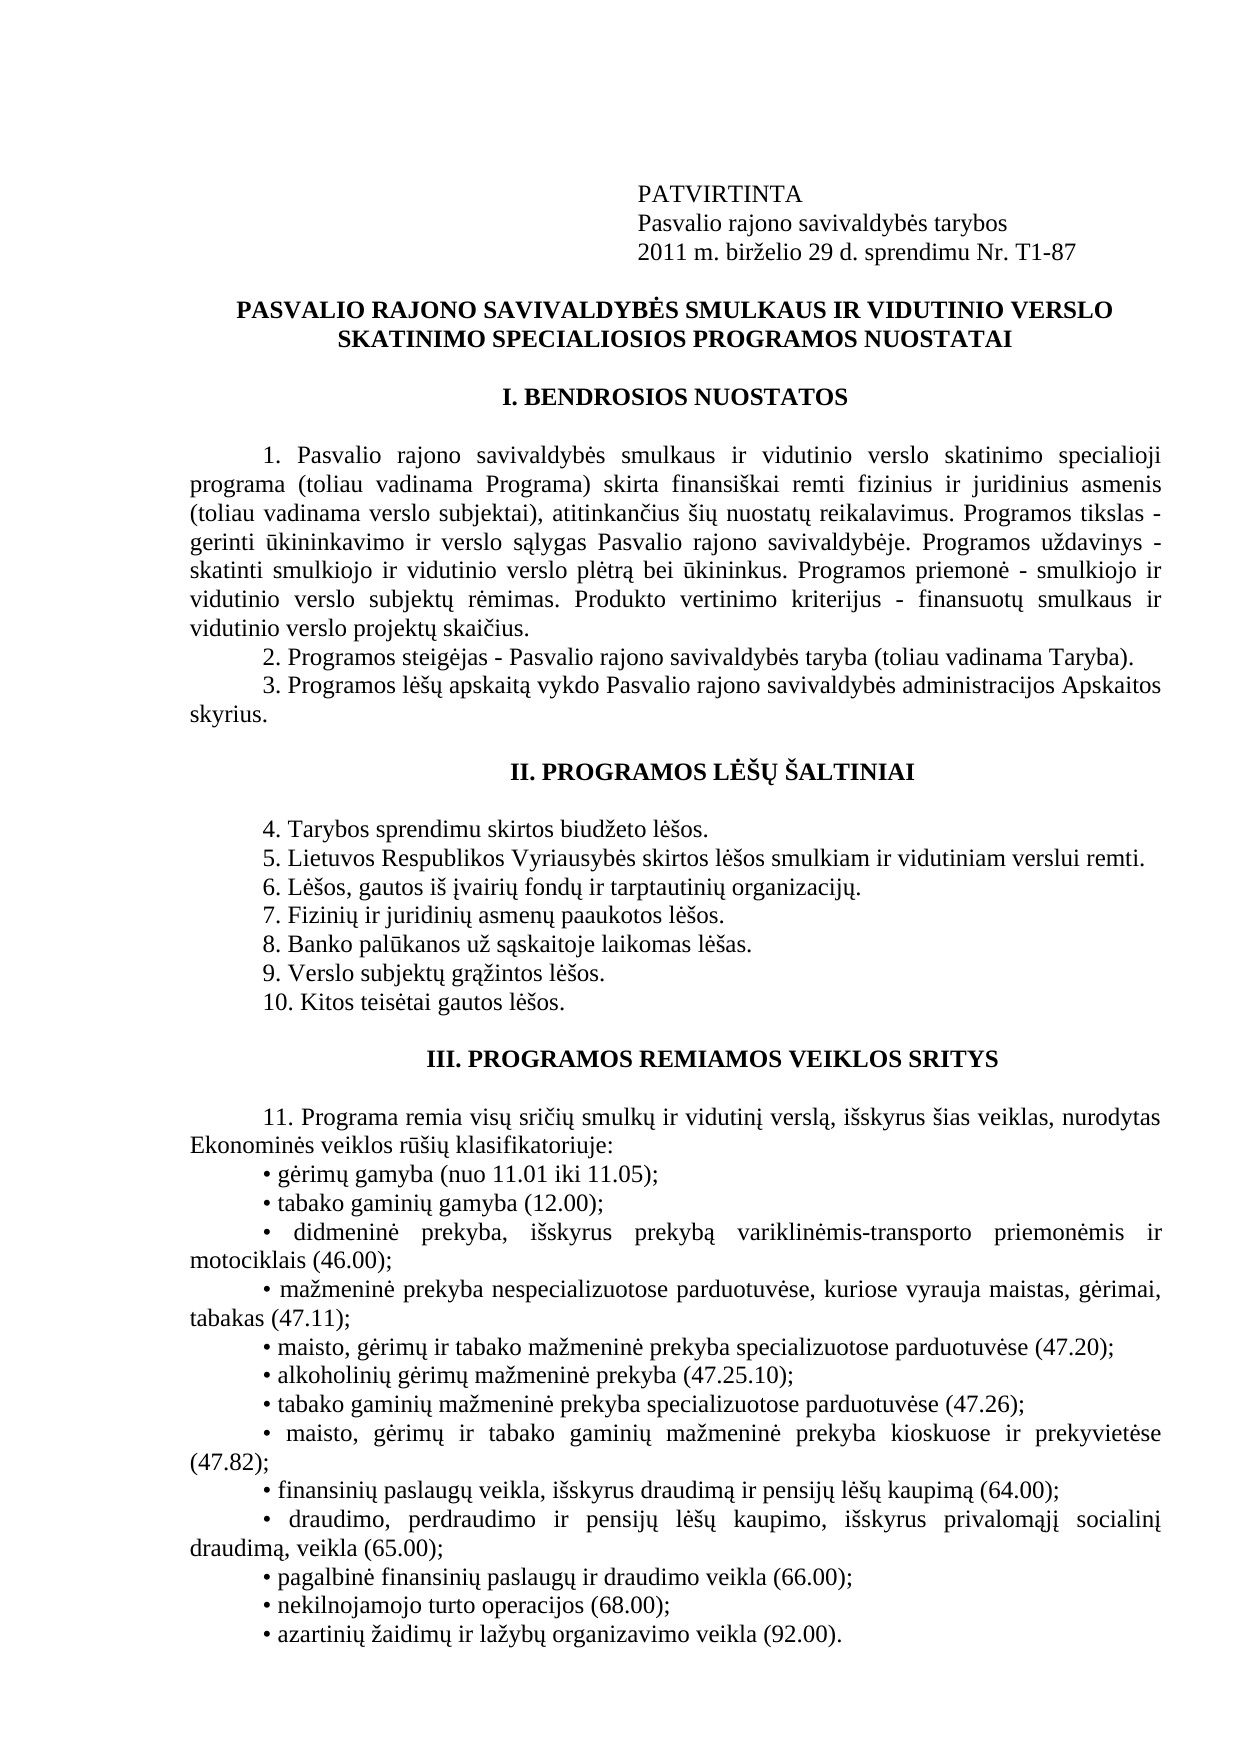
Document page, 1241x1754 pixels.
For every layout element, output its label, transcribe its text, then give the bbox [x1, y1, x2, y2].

text • mažmeninė prekyba nespecializuotose parduotuvėse, kuriose vyrauja maistas, gėrimai, tabakas (47.11); [189, 1274, 1162, 1332]
text PASVALIO RAJONO SAVIVALDYBĖS SMULKAUS IR VIDUTINIO VERSLO SKATINIMO SPECIALIOSIOS PROGRAMOS NUOSTATAI [187, 295, 1162, 353]
text • tabako gaminių gamyba (12.00); [189, 1188, 1162, 1217]
text 2. Programos steigėjas - Pasvalio rajono savivaldybės taryba (toliau vadinama Taryba). [189, 642, 1162, 670]
text III. PROGRAMOS REMIAMOS VEIKLOS SRITYS [189, 1044, 1162, 1073]
text • azartinių žaidimų ir lažybų organizavimo veikla (92.00). [189, 1619, 1162, 1648]
text • alkoholinių gėrimų mažmeninė prekyba (47.25.10); [189, 1360, 1162, 1389]
text 11. Programa remia visų sričių smulkų ir vidutinį verslą, išskyrus šias veiklas, nurodytas Ekonominės veiklos rūšių klasifikatoriuje: [189, 1102, 1162, 1159]
text 7. Fizinių ir juridinių asmenų paaukotos lėšos. [189, 900, 1162, 929]
text 9. Verslo subjektų grąžintos lėšos. [189, 958, 1162, 987]
text • nekilnojamojo turto operacijos (68.00); [189, 1590, 1162, 1619]
text Pasvalio rajono savivaldybės tarybos [637, 208, 1104, 237]
text • tabako gaminių mažmeninė prekyba specializuotose parduotuvėse (47.26); [189, 1389, 1162, 1418]
text 6. Lėšos, gautos iš įvairių fondų ir tarptautinių organizacijų. [189, 872, 1162, 900]
text PATVIRTINTA [637, 179, 1162, 208]
text 8. Banko palūkanos už sąskaitoje laikomas lėšas. [189, 929, 1162, 958]
text • pagalbinė finansinių paslaugų ir draudimo veikla (66.00); [189, 1562, 1162, 1590]
text • didmeninė prekyba, išskyrus prekybą variklinėmis-transporto priemonėmis ir motociklais (46.00); [189, 1217, 1162, 1274]
text • finansinių paslaugų veikla, išskyrus draudimą ir pensijų lėšų kaupimą (64.00); [189, 1475, 1162, 1504]
text 3. Programos lėšų apskaitą vykdo Pasvalio rajono savivaldybės administracijos Apskaitos skyrius. [189, 670, 1162, 728]
text II. PROGRAMOS LĖŠŲ ŠALTINIAI [189, 757, 1162, 785]
text • draudimo, perdraudimo ir pensijų lėšų kaupimo, išskyrus privalomąjį socialinį draudimą, veikla (65.00); [189, 1504, 1162, 1562]
text 10. Kitos teisėtai gautos lėšos. [189, 987, 1162, 1015]
text • gėrimų gamyba (nuo 11.01 iki 11.05); [189, 1159, 1162, 1188]
text • maisto, gėrimų ir tabako gaminių mažmeninė prekyba kioskuose ir prekyvietėse (47.82); [189, 1418, 1162, 1475]
text 1. Pasvalio rajono savivaldybės smulkaus ir vidutinio verslo skatinimo specialioji programa (toliau vadinama Programa) skirta finansiškai remti fizinius ir juridinius asmenis (toliau vadinama verslo subjektai), atitinkančius šių nuostatų reikalavimus. Programos tikslas - gerinti ūkininkavimo ir verslo sąlygas Pasvalio rajono savivaldybėje. Programos uždavinys - skatinti smulkiojo ir vidutinio verslo plėtrą bei ūkininkus. Programos priemonė - smulkiojo ir vidutinio verslo subjektų rėmimas. Produkto vertinimo kriterijus - finansuotų smulkaus ir vidutinio verslo projektų skaičius. [189, 440, 1162, 642]
text I. BENDROSIOS NUOSTATOS [187, 382, 1162, 411]
text 5. Lietuvos Respublikos Vyriausybės skirtos lėšos smulkiam ir vidutiniam verslui remti. [189, 843, 1162, 872]
text 4. Tarybos sprendimu skirtos biudžeto lėšos. [189, 814, 1162, 843]
text • maisto, gėrimų ir tabako mažmeninė prekyba specializuotose parduotuvėse (47.20); [189, 1332, 1162, 1360]
text 2011 m. birželio 29 d. sprendimu Nr. T1-87 [637, 237, 1104, 266]
